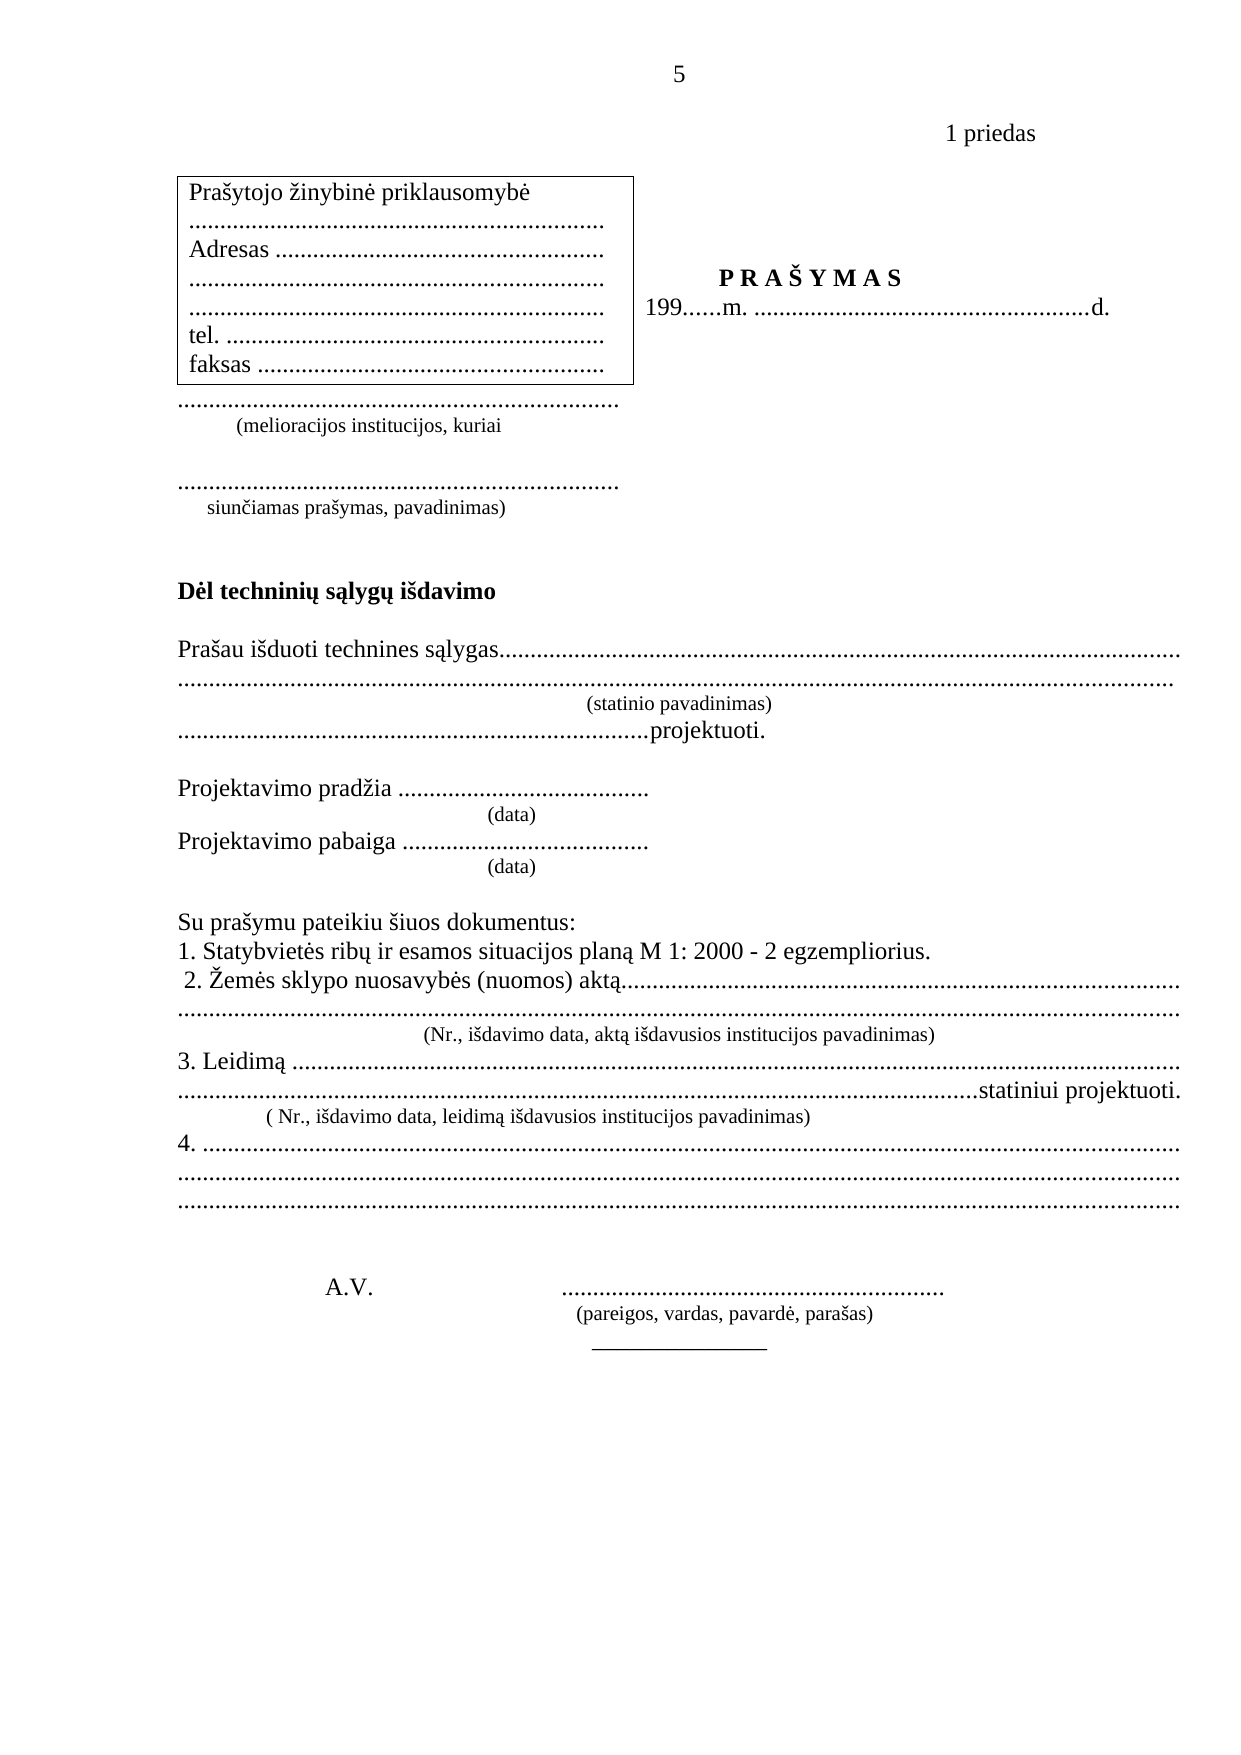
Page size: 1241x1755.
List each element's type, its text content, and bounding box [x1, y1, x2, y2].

text (statinio pavadinimas) [177, 691, 1181, 715]
text Projektavimo pradžia [177, 773, 1181, 802]
text Projektavimo pabaiga [177, 826, 1181, 854]
text 2. Žemės sklypo nuosavybės (nuomos) aktą [177, 965, 1181, 993]
table_header PRAŠYMAS 199 m. d. [634, 176, 1181, 383]
text Su prašymu pateikiu šiuos dokumentus: [177, 907, 1181, 936]
text (data) [177, 802, 1181, 826]
text 3. Leidimą [177, 1046, 1181, 1075]
text ______________ [177, 1324, 1181, 1353]
text 4. [177, 1128, 1181, 1157]
text ( Nr., išdavimo data, leidimą išdavusios institucijos pavadinimas) [177, 1104, 1181, 1128]
text Prašau išduoti technines sąlygas [177, 634, 1181, 663]
text projektuoti. [177, 715, 1181, 744]
table_header Prašytojo žinybinė priklausomybė Adresas tel. faksas [178, 177, 633, 383]
text (data) [177, 854, 1181, 878]
text Dėl techninių sąlygų išdavimo [177, 576, 1181, 605]
text siunčiamas prašymas, pavadinimas) [177, 495, 1181, 519]
text statiniui projektuoti. [177, 1075, 1181, 1104]
text 1. Statybvietės ribų ir esamos situacijos planą M 1: 2000 - 2 egzempliorius. [177, 936, 1181, 965]
text (pareigos, vardas, pavardė, parašas) [177, 1300, 1181, 1324]
text 1 priedas [945, 118, 1181, 147]
text A.V. [177, 1272, 1181, 1300]
text (melioracijos institucijos, kuriai [177, 413, 1181, 437]
text (Nr., išdavimo data, aktą išdavusios institucijos pavadinimas) [177, 1022, 1181, 1046]
